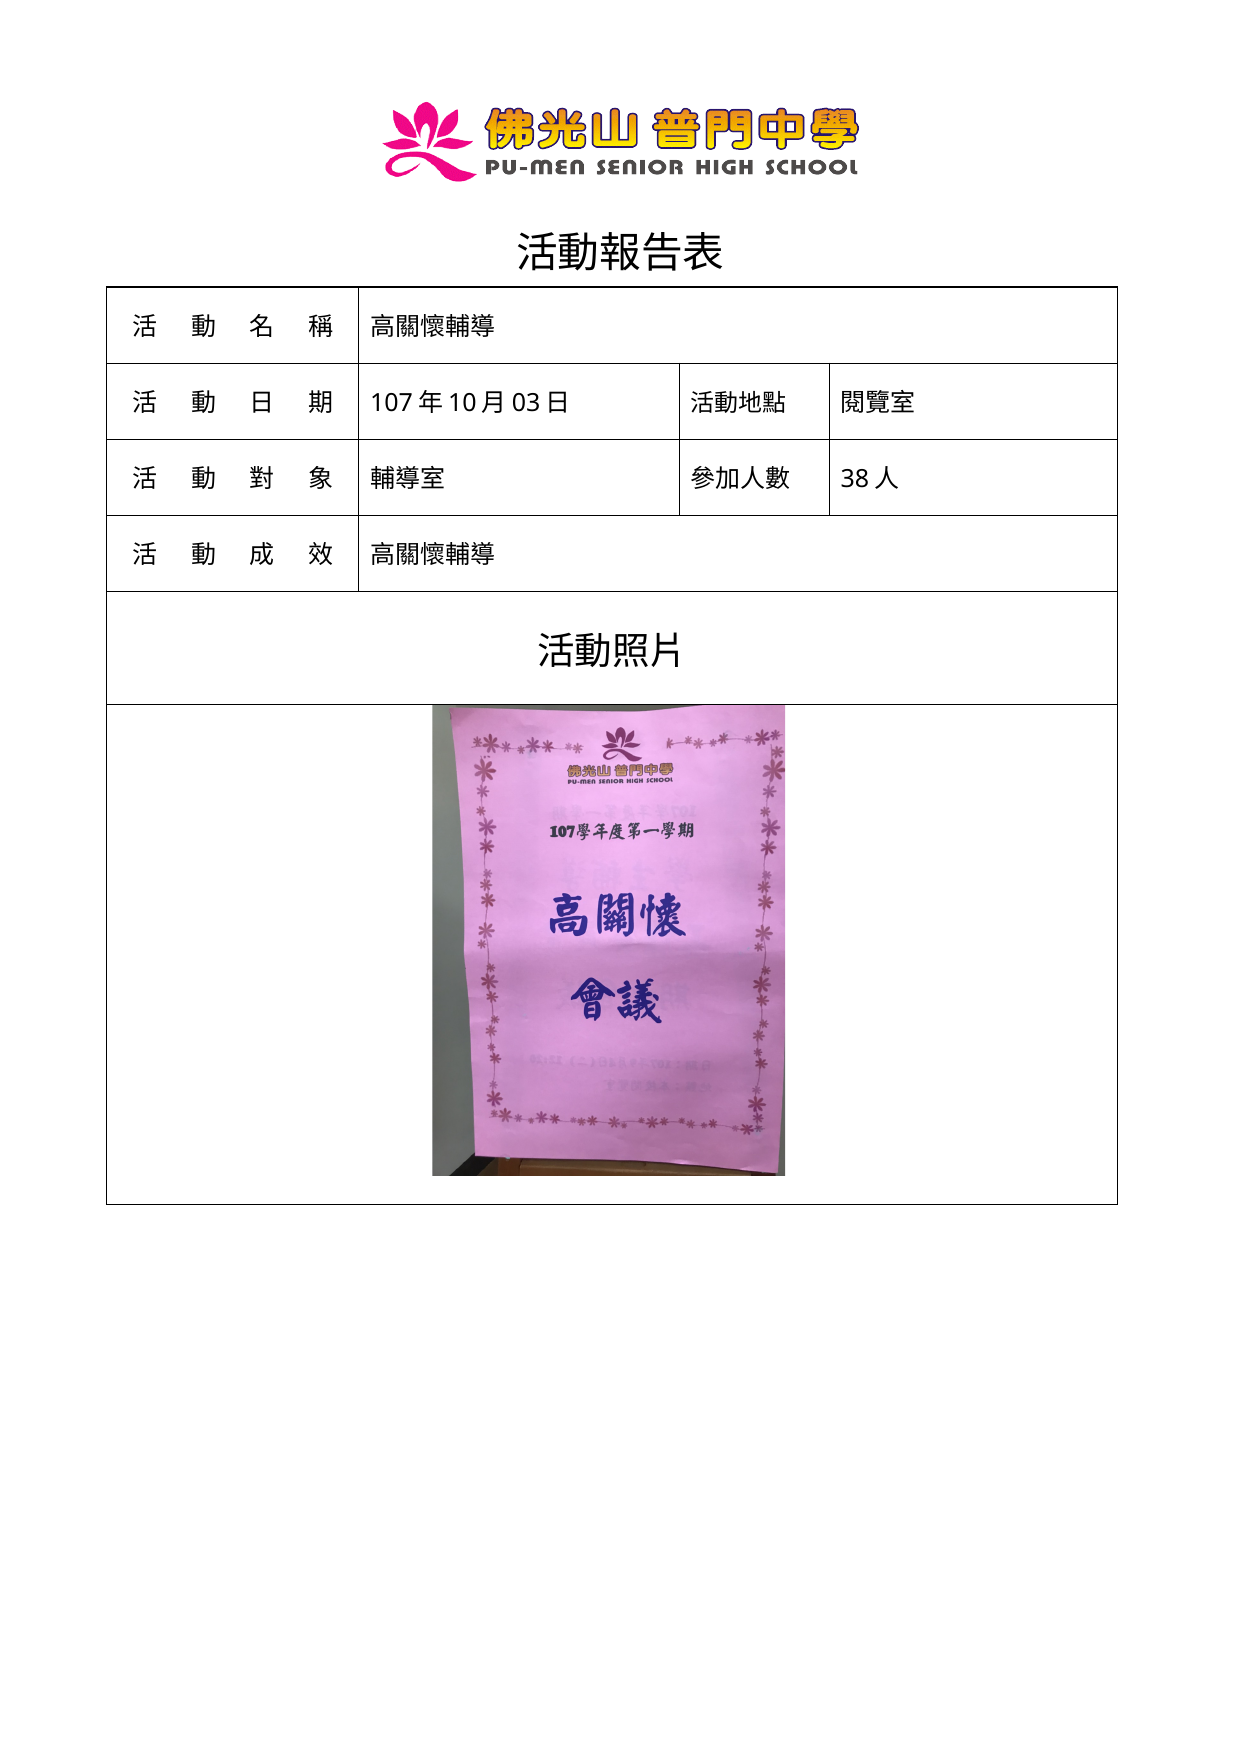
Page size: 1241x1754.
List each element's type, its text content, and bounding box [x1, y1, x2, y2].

table_header 活動名稱 [107, 288, 358, 362]
picture [378, 98, 862, 185]
text 活動報告表 [118, 211, 1122, 286]
table_cell 107年10月03日 [359, 364, 679, 438]
table_cell 38人 [830, 440, 1117, 514]
table_cell 活動日期 [107, 364, 358, 438]
table_cell 活動地點 [680, 364, 829, 438]
table_cell 參加人數 [680, 440, 829, 514]
table_cell [107, 705, 1117, 1204]
table_cell 閱覽室 [830, 364, 1117, 438]
table_cell 活動成效 [107, 516, 358, 591]
picture [432, 705, 786, 1176]
table_cell 輔導室 [359, 440, 679, 514]
table_header 高關懷輔導 [359, 288, 1117, 362]
table_cell 活動照片 [107, 592, 1117, 704]
table_cell 活動對象 [107, 440, 358, 514]
table_cell 高關懷輔導 [359, 516, 1117, 591]
